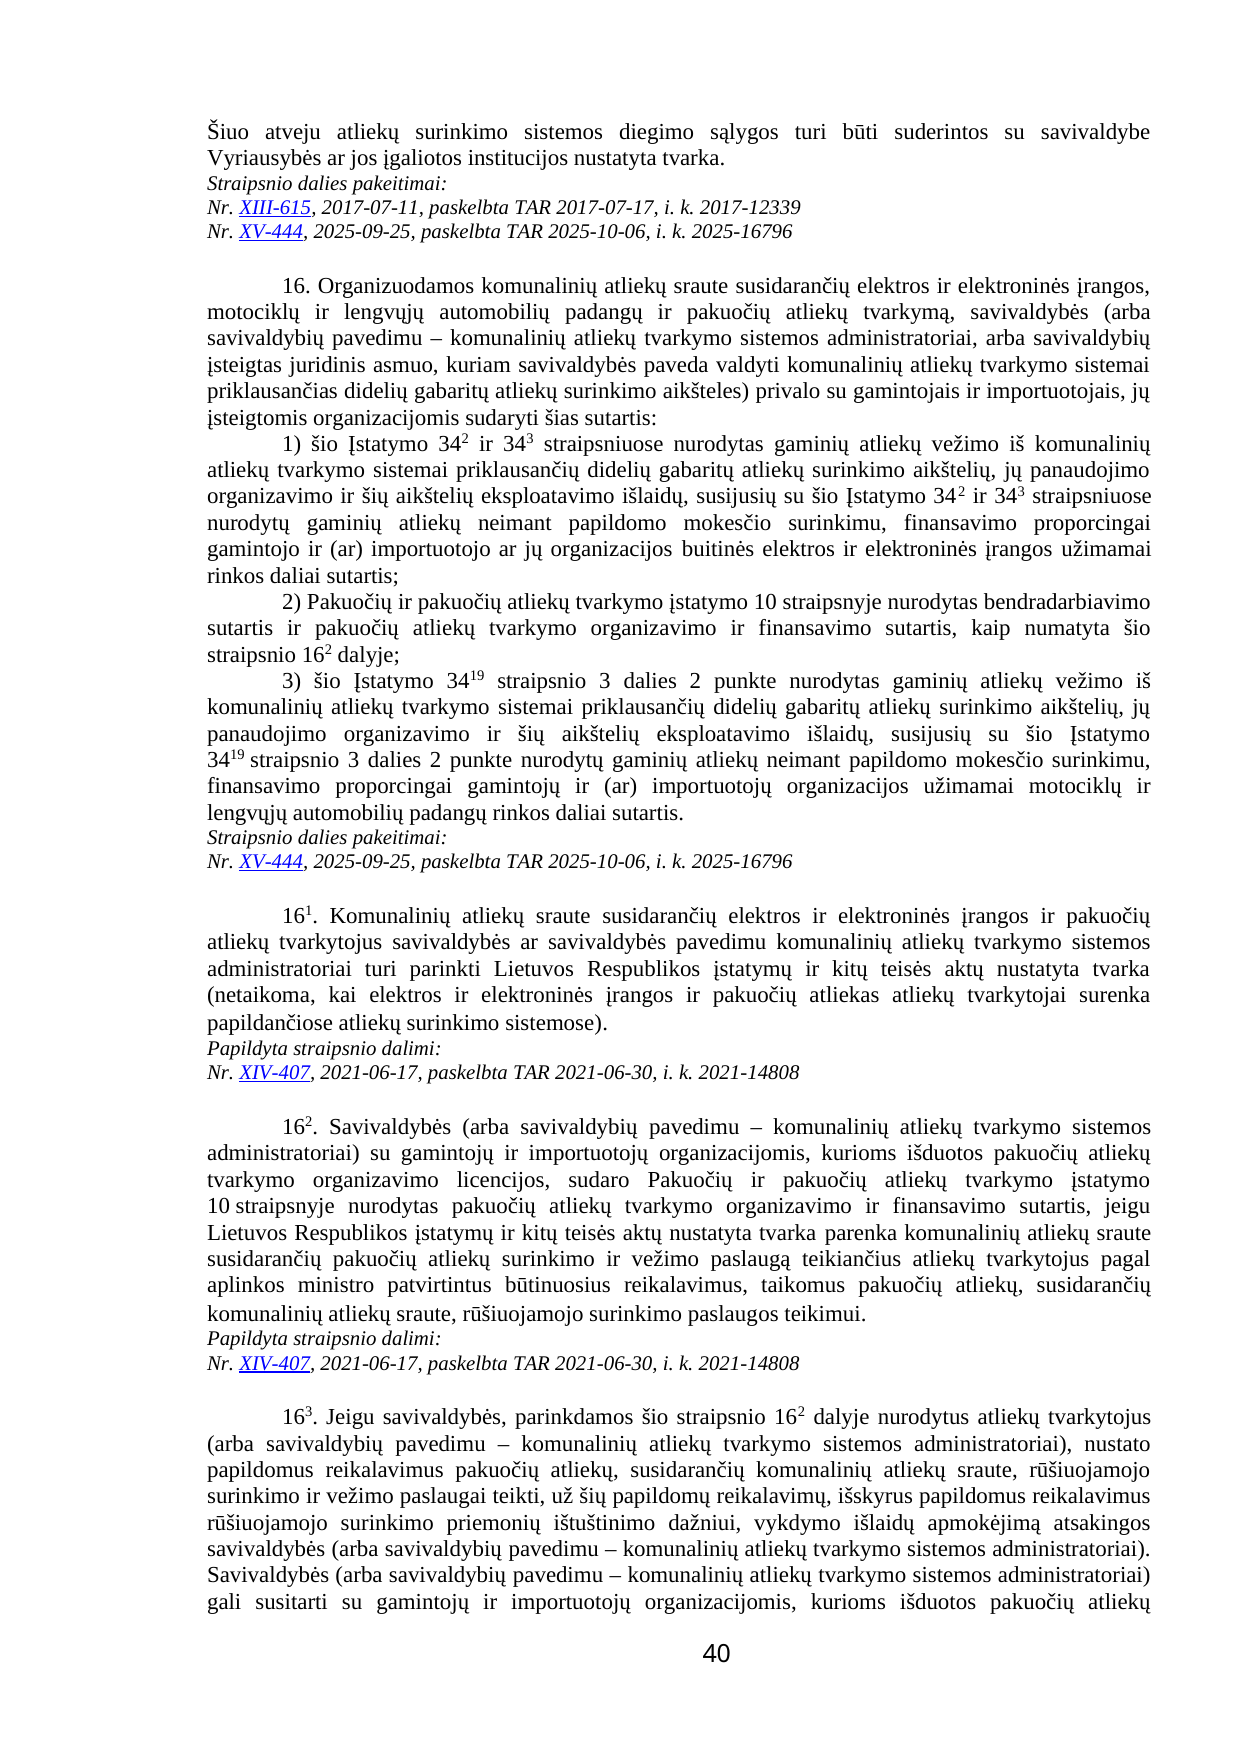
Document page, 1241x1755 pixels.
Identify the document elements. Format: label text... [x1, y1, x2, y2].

text Nr. XV-444, 2025-09-25, paskelbta TAR 2025-10-06, i. k. 2025-16796 [207, 219, 1152, 243]
text Straipsnio dalies pakeitimai: [207, 171, 1152, 195]
text 3) šio Įstatymo 3419 straipsnio 3 dalies 2 punkte nurodytas gaminių atliekų vežimo iš komunalinių atliekų tvarkymo sistemai priklausančių didelių gabaritų atliekų surinkimo aikštelių, jų panaudojimo organizavimo ir šių aikštelių eksploatavimo išlaidų, susijusių su šio Įstatymo 3419 straipsnio 3 dalies 2 punkte nurodytų gaminių atliekų neimant papildomo mokesčio surinkimu, finansavimo proporcingai gamintojų ir (ar) importuotojų organizacijos užimamai motociklų ir lengvųjų automobilių padangų rinkos daliai sutartis. [207, 667, 1152, 825]
text 162. Savivaldybės (arba savivaldybių pavedimu – komunalinių atliekų tvarkymo sistemos administratoriai) su gamintojų ir importuotojų organizacijomis, kurioms išduotos pakuočių atliekų tvarkymo organizavimo licencijos, sudaro Pakuočių ir pakuočių atliekų tvarkymo įstatymo 10 straipsnyje nurodytas pakuočių atliekų tvarkymo organizavimo ir finansavimo sutartis, jeigu Lietuvos Respublikos įstatymų ir kitų teisės aktų nustatyta tvarka parenka komunalinių atliekų sraute susidarančių pakuočių atliekų surinkimo ir vežimo paslaugą teikiančius atliekų tvarkytojus pagal aplinkos ministro patvirtintus būtinuosius reikalavimus, taikomus pakuočių atliekų, susidarančių komunalinių atliekų sraute, rūšiuojamojo surinkimo paslaugos teikimui. [207, 1113, 1152, 1326]
text 163. Jeigu savivaldybės, parinkdamos šio straipsnio 162 dalyje nurodytus atliekų tvarkytojus (arba savivaldybių pavedimu – komunalinių atliekų tvarkymo sistemos administratoriai), nustato papildomus reikalavimus pakuočių atliekų, susidarančių komunalinių atliekų sraute, rūšiuojamojo surinkimo ir vežimo paslaugai teikti, už šių papildomų reikalavimų, išskyrus papildomus reikalavimus rūšiuojamojo surinkimo priemonių ištuštinimo dažniui, vykdymo išlaidų apmokėjimą atsakingos savivaldybės (arba savivaldybių pavedimu – komunalinių atliekų tvarkymo sistemos administratoriai). Savivaldybės (arba savivaldybių pavedimu – komunalinių atliekų tvarkymo sistemos administratoriai) gali susitarti su gamintojų ir importuotojų organizacijomis, kurioms išduotos pakuočių atliekų [207, 1403, 1152, 1614]
text 161. Komunalinių atliekų sraute susidarančių elektros ir elektroninės įrangos ir pakuočių atliekų tvarkytojus savivaldybės ar savivaldybės pavedimu komunalinių atliekų tvarkymo sistemos administratoriai turi parinkti Lietuvos Respublikos įstatymų ir kitų teisės aktų nustatyta tvarka (netaikoma, kai elektros ir elektroninės įrangos ir pakuočių atliekas atliekų tvarkytojai surenka papildančiose atliekų surinkimo sistemose). [207, 902, 1152, 1036]
text Papildyta straipsnio dalimi: [207, 1326, 1152, 1350]
text Nr. XIII-615, 2017-07-11, paskelbta TAR 2017-07-17, i. k. 2017-12339 [207, 195, 1152, 219]
text 2) Pakuočių ir pakuočių atliekų tvarkymo įstatymo 10 straipsnyje nurodytas bendradarbiavimo sutartis ir pakuočių atliekų tvarkymo organizavimo ir finansavimo sutartis, kaip numatyta šio straipsnio 162 dalyje; [207, 588, 1152, 667]
text Nr. XIV-407, 2021-06-17, paskelbta TAR 2021-06-30, i. k. 2021-14808 [207, 1060, 1152, 1084]
text 16. Organizuodamos komunalinių atliekų sraute susidarančių elektros ir elektroninės įrangos, motociklų ir lengvųjų automobilių padangų ir pakuočių atliekų tvarkymą, savivaldybės (arba savivaldybių pavedimu – komunalinių atliekų tvarkymo sistemos administratoriai, arba savivaldybių įsteigtas juridinis asmuo, kuriam savivaldybės paveda valdyti komunalinių atliekų tvarkymo sistemai priklausančias didelių gabaritų atliekų surinkimo aikšteles) privalo su gamintojais ir importuotojais, jų įsteigtomis organizacijomis sudaryti šias sutartis: [207, 272, 1152, 430]
text Straipsnio dalies pakeitimai: [207, 825, 1152, 849]
text Šiuo atveju atliekų surinkimo sistemos diegimo sąlygos turi būti suderintos su savivaldybe Vyriausybės ar jos įgaliotos institucijos nustatyta tvarka. [207, 118, 1152, 171]
text 1) šio Įstatymo 342 ir 343 straipsniuose nurodytas gaminių atliekų vežimo iš komunalinių atliekų tvarkymo sistemai priklausančių didelių gabaritų atliekų surinkimo aikštelių, jų panaudojimo organizavimo ir šių aikštelių eksploatavimo išlaidų, susijusių su šio Įstatymo 342 ir 343 straipsniuose nurodytų gaminių atliekų neimant papildomo mokesčio surinkimu, finansavimo proporcingai gamintojo ir (ar) importuotojo ar jų organizacijos buitinės elektros ir elektroninės įrangos užimamai rinkos daliai sutartis; [207, 430, 1152, 588]
text Nr. XIV-407, 2021-06-17, paskelbta TAR 2021-06-30, i. k. 2021-14808 [207, 1350, 1152, 1374]
text Nr. XV-444, 2025-09-25, paskelbta TAR 2025-10-06, i. k. 2025-16796 [207, 849, 1152, 873]
text Papildyta straipsnio dalimi: [207, 1036, 1152, 1060]
